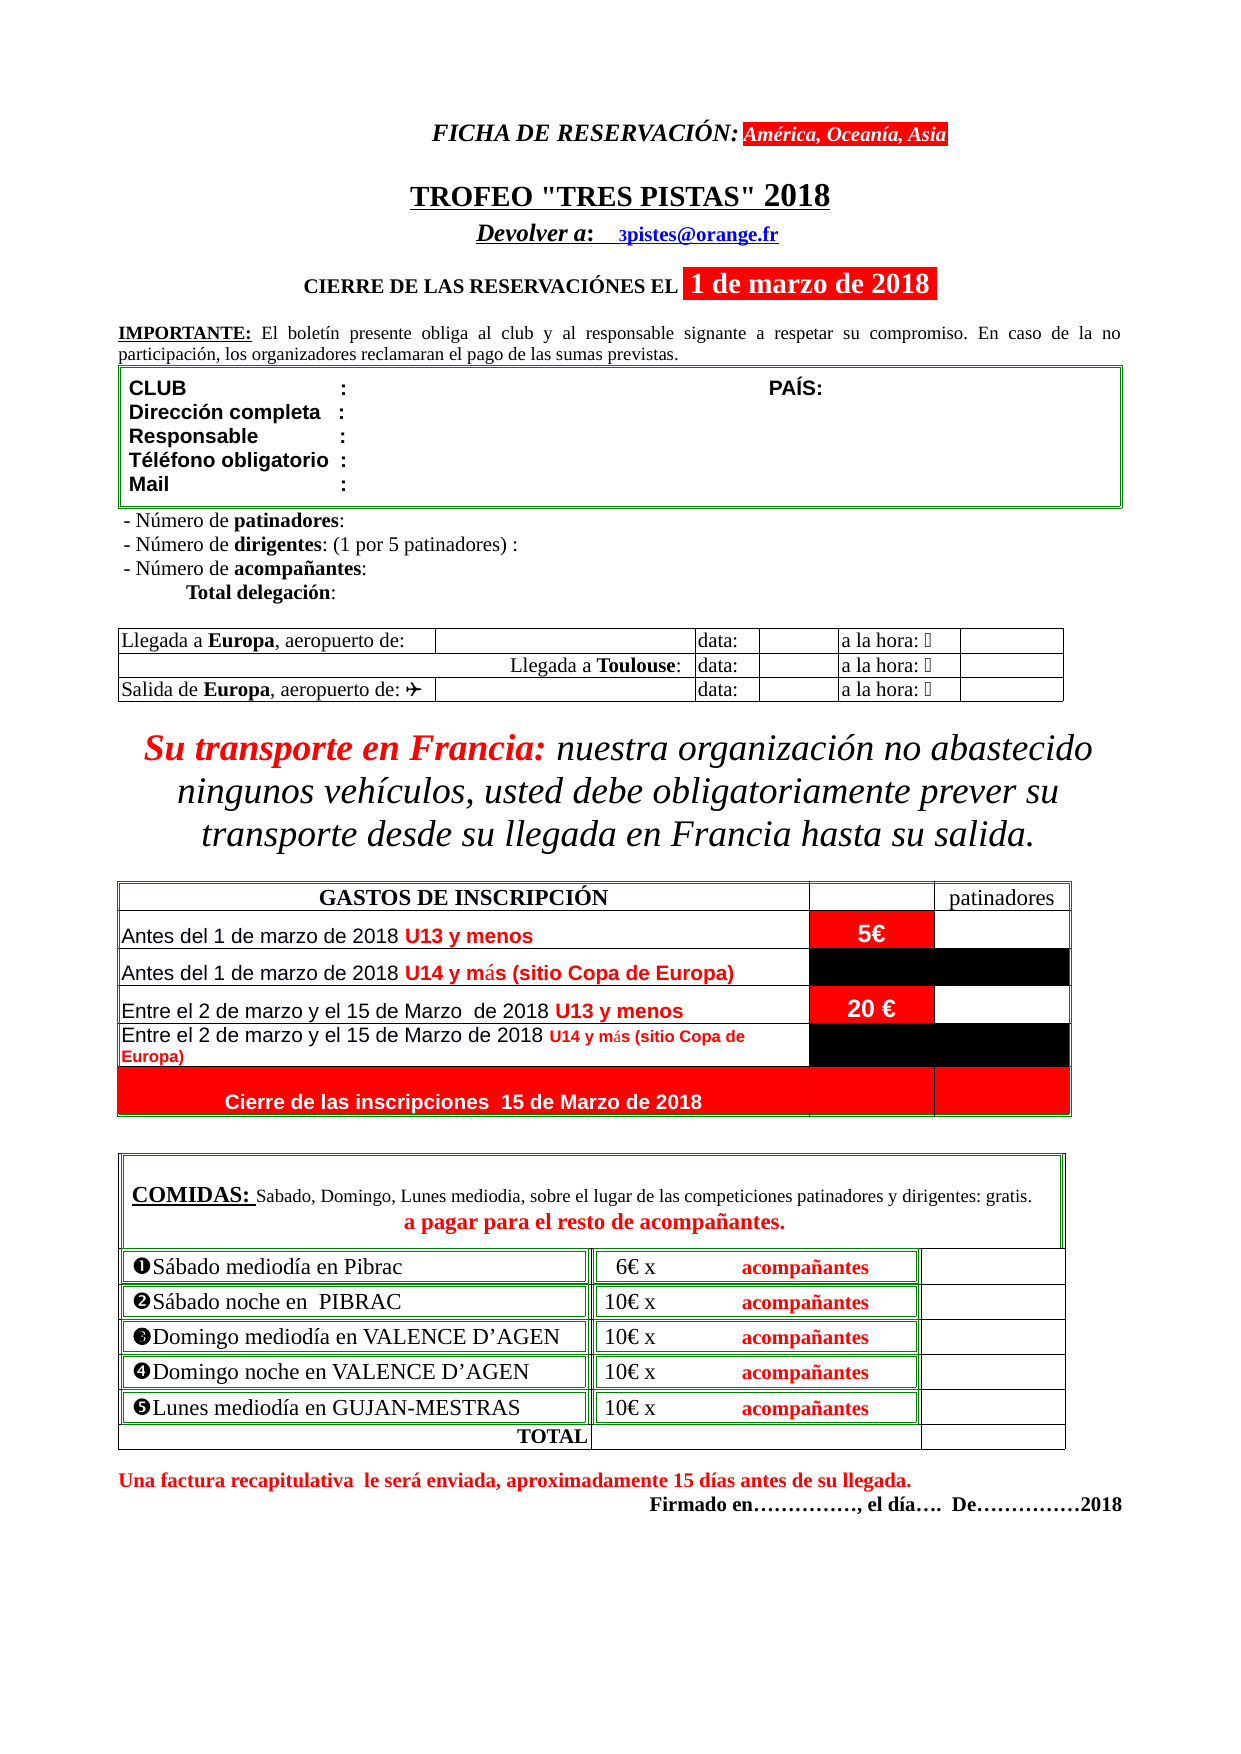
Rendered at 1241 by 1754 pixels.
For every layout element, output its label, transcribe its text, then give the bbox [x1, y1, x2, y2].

table_cell [436, 678, 695, 701]
text Dirección completa : [121, 389, 1120, 413]
table_header patinadores [935, 884, 1069, 910]
table_cell Cierre de las inscripciones 15 de Marzo de 2018 [120, 1067, 809, 1114]
table_header [810, 884, 934, 910]
table_cell TOTAL [119, 1425, 591, 1448]
table_header [961, 629, 1063, 652]
table_header GASTOS DE INSCRIPCIÓN [120, 884, 809, 910]
table_cell [922, 1355, 1065, 1389]
table_cell Salida de Europa, aeropuerto de:  [119, 678, 435, 701]
subtitle TROFEO "TRES PISTAS" 2018 [118, 176, 1122, 214]
subtitle FICHA DE RESERVACIÓN: América, Oceanía, Asia [118, 118, 1122, 147]
table_cell Entre el 2 de marzo y el 15 de Marzo de 2018 U14 y más (sitio Copa de Europa) [120, 1024, 809, 1066]
table_cell [935, 1024, 1069, 1066]
table_cell [961, 654, 1063, 677]
table_cell 20 € [810, 986, 934, 1023]
table_header a la hora:  [839, 629, 960, 652]
table_cell data: [696, 654, 759, 677]
table_cell Llegada a Toulouse: [119, 654, 695, 677]
table_cell [935, 949, 1069, 985]
subtitle Devolver a: 3pistes@orange.fr [118, 214, 1122, 247]
text Una factura recapitulativa le será enviada, aproximadamente 15 días antes de su llegada. [118, 1468, 1122, 1492]
subtitle CIERRE DE LAS RESERVACIÓNES EL 1 de marzo de 2018 [118, 267, 1122, 300]
text - Número de dirigentes: (1 por 5 patinadores) : [118, 532, 1122, 556]
text Total delegación: [118, 580, 1122, 604]
subtitle mér [118, 1540, 1122, 1564]
table_cell [760, 654, 838, 677]
text Mail : [119, 461, 1122, 508]
text Téléfono obligatorio : [121, 437, 1120, 461]
table_cell [760, 678, 838, 701]
table_cell a la hora:  [839, 654, 960, 677]
table_cell Antes del 1 de marzo de 2018 U13 y menos [120, 911, 809, 948]
text Firmado en……………, el día…. De……………2018 [118, 1492, 1122, 1516]
table_header [760, 629, 838, 652]
text - Número de acompañantes: [118, 556, 1122, 580]
table_cell [922, 1249, 1065, 1283]
text Su transporte en Francia: nuestra organización no abastecido ningunos vehículos, usted debe obligatoriamente prever su transporte desde su llegada en Francia hasta su salida. [118, 725, 1122, 854]
table_header [436, 629, 695, 652]
table_header Llegada a Europa, aeropuerto de: [119, 629, 435, 652]
table_cell [935, 911, 1069, 948]
table_cell [922, 1390, 1065, 1424]
table_cell [935, 986, 1069, 1023]
table_cell [961, 678, 1063, 701]
table_cell [922, 1425, 1065, 1448]
table_cell Sábado noche en PIBRAC [124, 1287, 585, 1316]
table_cell 5€ [810, 911, 934, 948]
table_cell [810, 1024, 934, 1066]
table_cell Antes del 1 de marzo de 2018 U14 y más (sitio Copa de Europa) [120, 949, 809, 985]
table_cell [810, 949, 934, 985]
text Responsable : [121, 413, 1120, 437]
table_cell Entre el 2 de marzo y el 15 de Marzo de 2018 U13 y menos [120, 986, 809, 1023]
table_cell data: [696, 678, 759, 701]
text - Número de patinadores: [118, 509, 1122, 532]
table_header COMIDAS: Sabado, Domingo, Lunes mediodia, sobre el lugar de las competiciones patinadores y dirigentes: gratis. a pagar para el resto de acompañantes. [124, 1156, 1060, 1248]
table_cell [922, 1285, 1065, 1319]
table_cell [810, 1067, 934, 1114]
table_header data: [696, 629, 759, 652]
table_cell [935, 1067, 1069, 1114]
text IMPORTANTE: El boletín presente obliga al club y al responsable signante a respetar su compromiso. En caso de la no participación, los organizadores reclamaran el pago de las sumas previstas. [118, 322, 1122, 365]
table_cell [592, 1425, 921, 1448]
table_cell a la hora:  [839, 678, 960, 701]
table_cell 10€ x acompañantes [597, 1287, 916, 1316]
text CLUB : PAÍS: [121, 368, 1120, 389]
table_cell [922, 1320, 1065, 1354]
